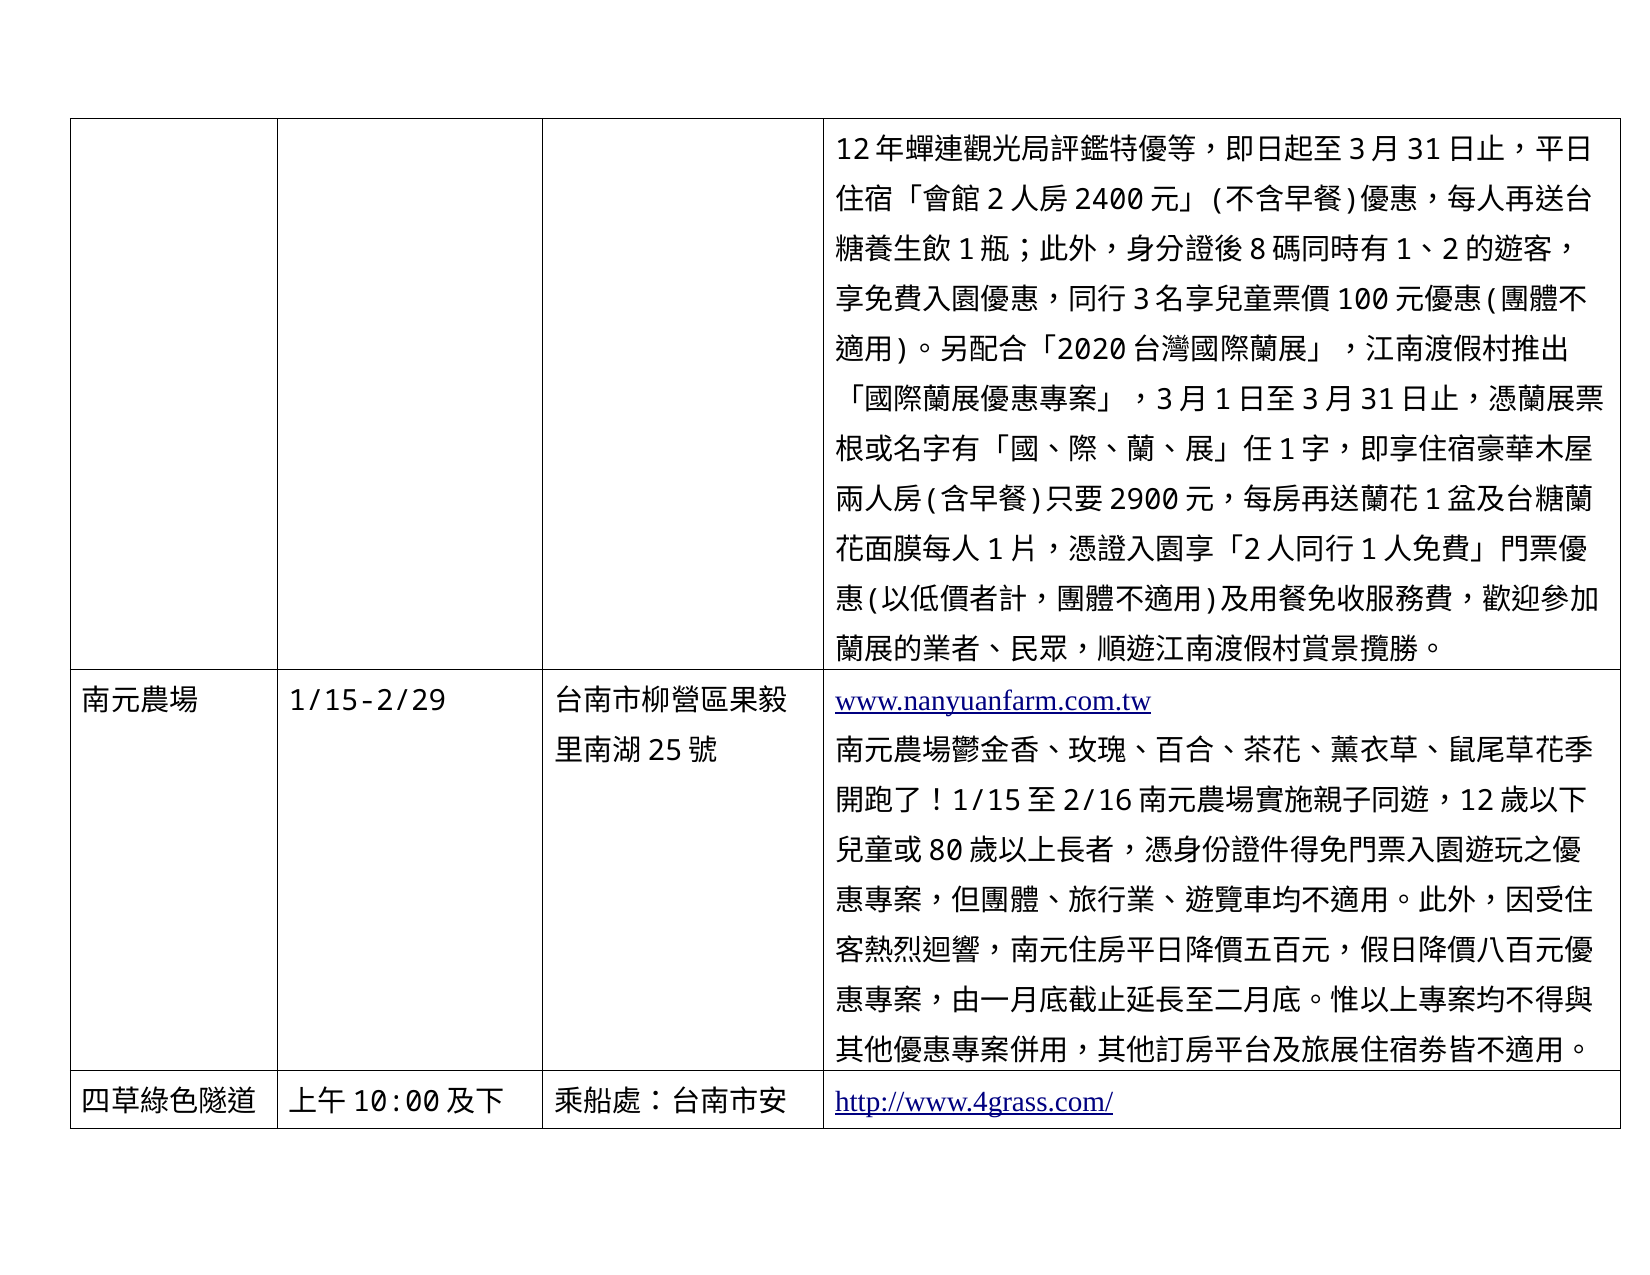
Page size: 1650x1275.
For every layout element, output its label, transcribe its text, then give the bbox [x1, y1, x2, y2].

table_cell 四草綠色隧道 [71, 1071, 277, 1128]
table_cell [71, 119, 277, 669]
table_cell 南元農場 [71, 670, 277, 1070]
table_cell 乘船處：台南市安 [543, 1071, 823, 1128]
table_cell [543, 119, 823, 669]
table_cell http://www.4grass.com/ [824, 1071, 1620, 1128]
table_cell www.nanyuanfarm.com.tw 南元農場鬱金香、玫瑰、百合、茶花、薰衣草、鼠尾草花季開跑了！1/15至2/16南元農場實施親子同遊，12歲以下兒童或80歲以上長者，憑身份證件得免門票入園遊玩之優惠專案，但團體、旅行業、遊覽車均不適用。此外，因受住客熱烈迴響，南元住房平日降價五百元，假日降價八百元優惠專案，由一月底截止延長至二月底。惟以上專案均不得與其他優惠專案併用，其他訂房平台及旅展住宿劵皆不適用。 [824, 670, 1620, 1070]
table_cell 台南市柳營區果毅里南湖25號 [543, 670, 823, 1070]
table_cell 12年蟬連觀光局評鑑特優等，即日起至3月31日止，平日住宿「會館2人房2400元」(不含早餐)優惠，每人再送台糖養生飲1瓶；此外，身分證後8碼同時有1、2的遊客，享免費入園優惠，同行3名享兒童票價100元優惠(團體不適用)。另配合「2020台灣國際蘭展」，江南渡假村推出「國際蘭展優惠專案」，3月1日至3月31日止，憑蘭展票根或名字有「國、際、蘭、展」任1字，即享住宿豪華木屋兩人房(含早餐)只要2900元，每房再送蘭花1盆及台糖蘭花面膜每人1片，憑證入園享「2人同行1人免費」門票優惠(以低價者計，團體不適用)及用餐免收服務費，歡迎參加蘭展的業者、民眾，順遊江南渡假村賞景攬勝。 [824, 119, 1620, 669]
table_cell 上午10:00及下 [278, 1071, 542, 1128]
table_cell 1/15-2/29 [278, 670, 542, 1070]
table_cell [278, 119, 542, 669]
